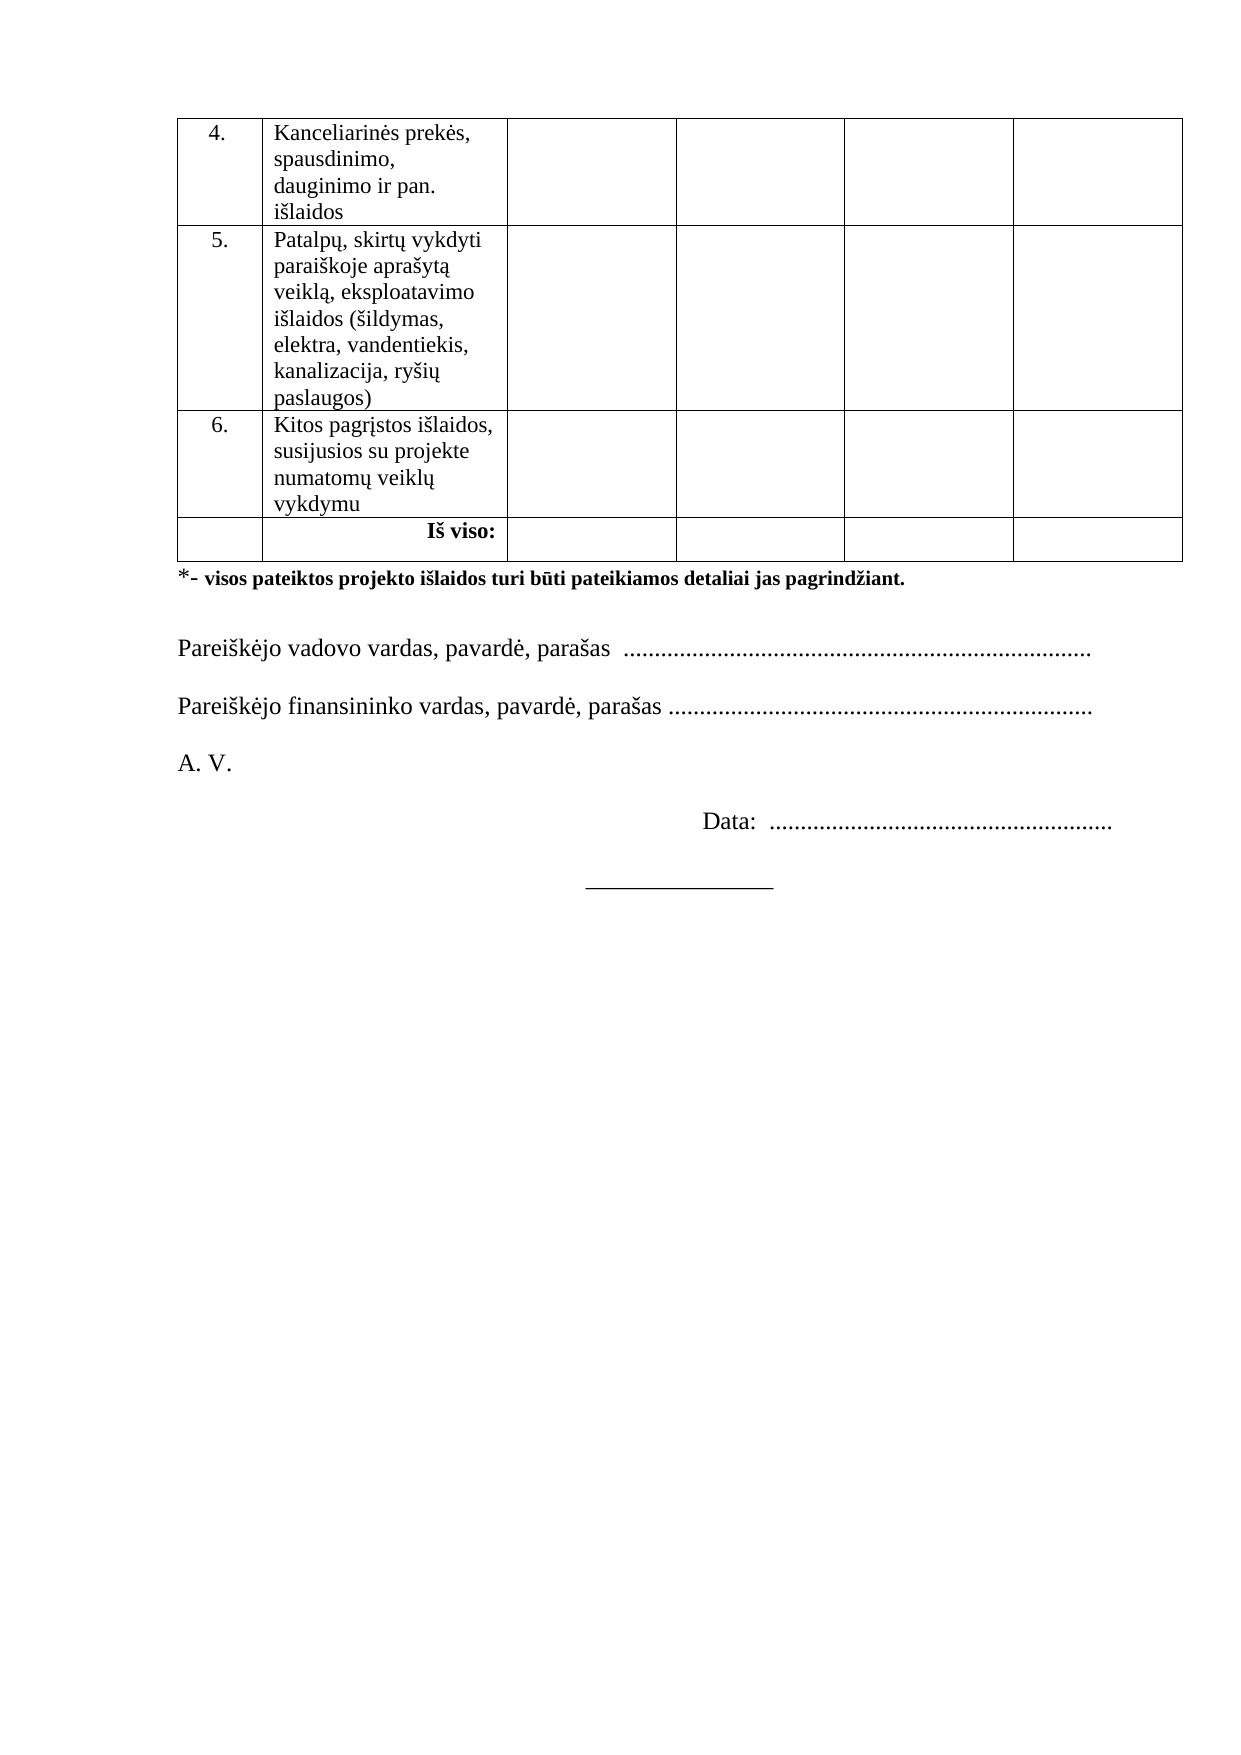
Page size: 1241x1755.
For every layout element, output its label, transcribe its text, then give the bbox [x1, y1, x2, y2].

text Pareiškėjo finansininko vardas, pavardė, parašas .................................................................... [177, 691, 1181, 720]
table_cell [677, 226, 844, 410]
table_cell [508, 518, 676, 561]
text A. V. [177, 748, 1181, 777]
table_cell [508, 226, 676, 410]
table_cell [1014, 518, 1182, 561]
table_cell [845, 226, 1013, 410]
table_cell Patalpų, skirtų vykdyti paraiškoje aprašytą veiklą, eksploatavimo išlaidos (šildymas, elektra, vandentiekis, kanalizacija, ryšių paslaugos) [263, 226, 507, 410]
text *- visos pateiktos projekto išlaidos turi būti pateikiamos detaliai jas pagrindžiant. [177, 562, 1181, 590]
table_cell [845, 411, 1013, 517]
table_cell [845, 119, 1013, 224]
table_cell 6. [178, 411, 262, 517]
table_cell [677, 411, 844, 517]
table_cell [677, 119, 844, 224]
table_cell [1014, 119, 1182, 224]
table_cell [1014, 411, 1182, 517]
text Pareiškėjo vadovo vardas, pavardė, parašas ........................................................................... [177, 633, 1181, 662]
table_cell [508, 411, 676, 517]
table_cell Kitos pagrįstos išlaidos, susijusios su projekte numatomų veiklų vykdymu [263, 411, 507, 517]
table_cell [677, 518, 844, 561]
text Data: ....................................................... [702, 806, 1181, 835]
table_cell [845, 518, 1013, 561]
table_cell 4. [178, 119, 262, 224]
table_cell Iš viso: [263, 518, 507, 561]
table_cell [1014, 226, 1182, 410]
table_cell Kanceliarinės prekės, spausdinimo, dauginimo ir pan. išlaidos [263, 119, 507, 224]
text _______________ [177, 863, 1181, 892]
table_cell [178, 518, 262, 561]
table_cell 5. [178, 226, 262, 410]
table_cell [508, 119, 676, 224]
